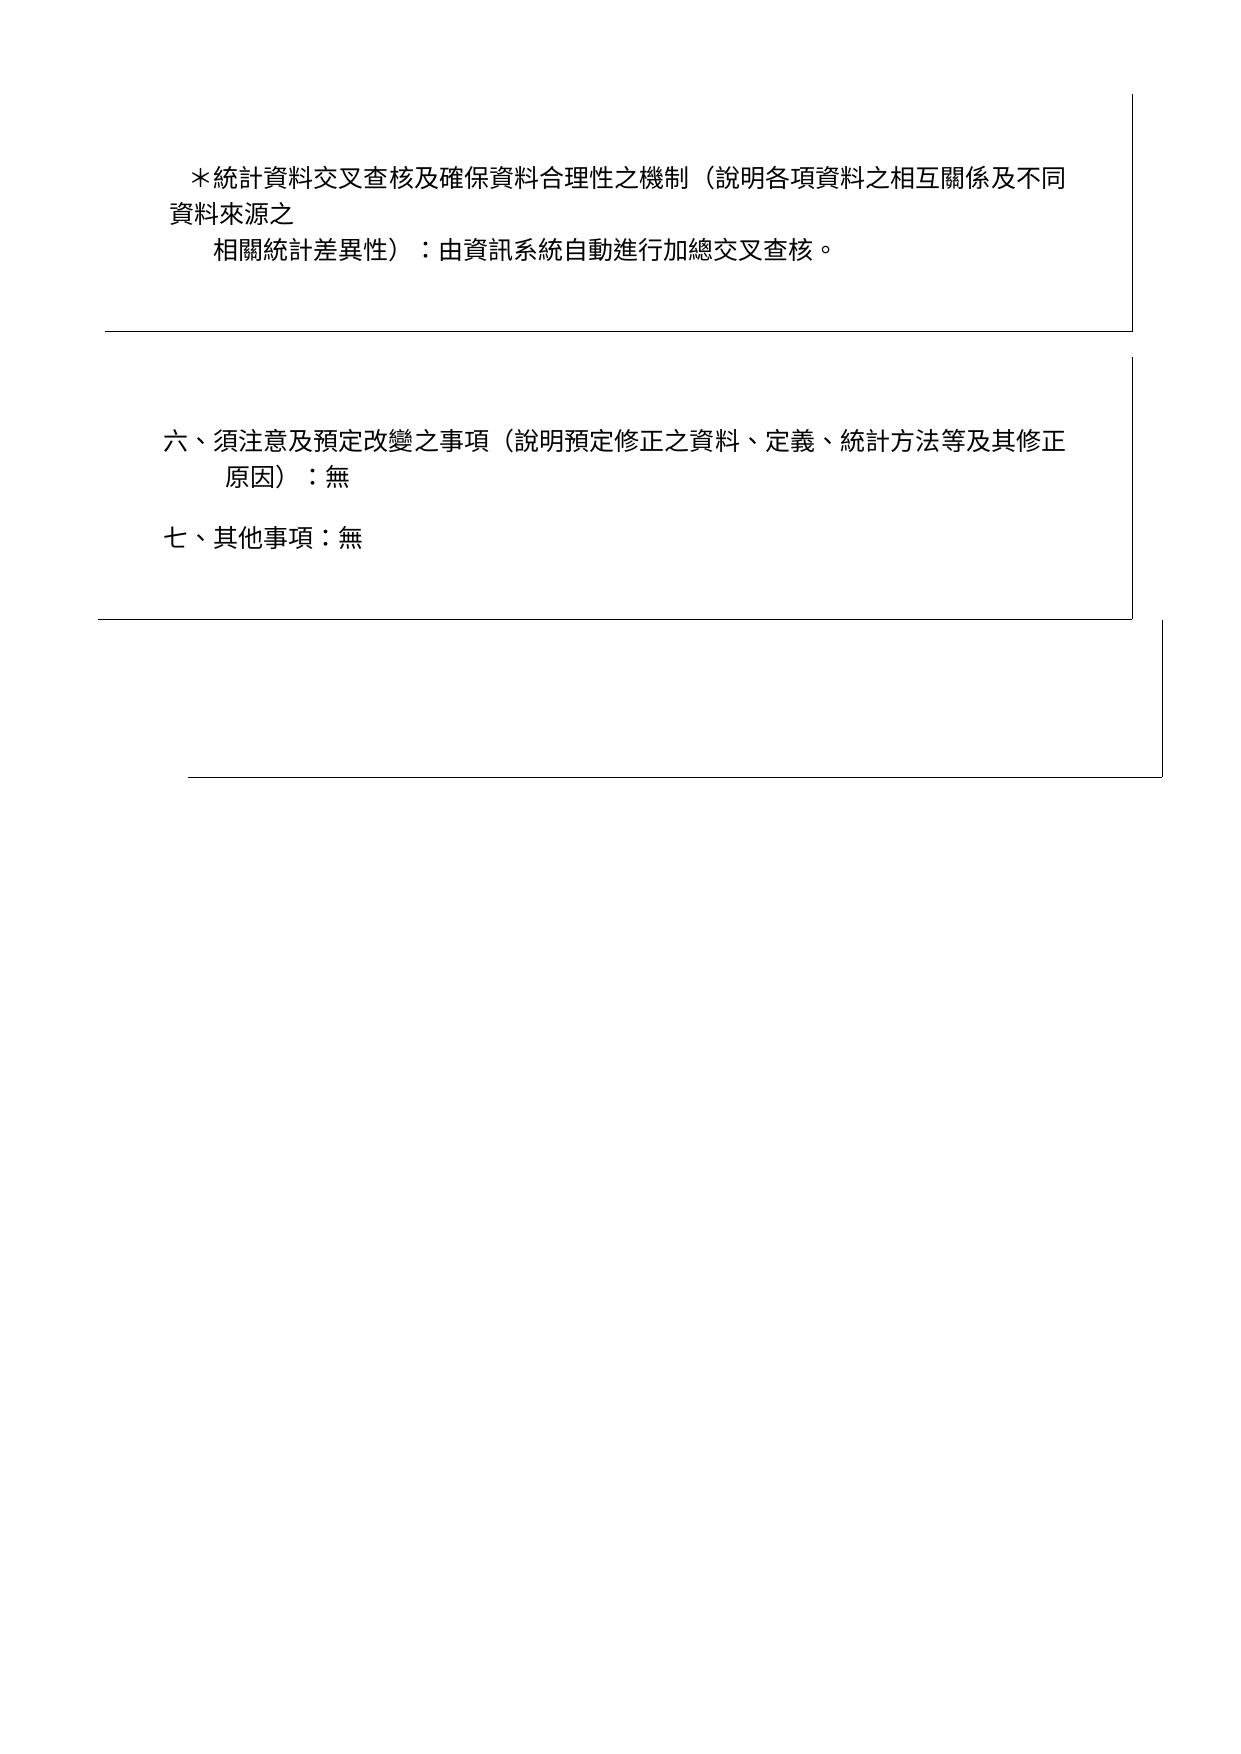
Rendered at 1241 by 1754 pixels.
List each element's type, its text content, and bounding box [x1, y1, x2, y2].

table_header ＊統計資料交叉查核及確保資料合理性之機制（說明各項資料之相互關係及不同資料來源之 相關統計差異性）：由資訊系統自動進行加總交叉查核。 六、須注意及預定改變之事項（說明預定修正之資料、定義、統計方法等及其修正原因）：無 七、其他事項：無 [86, 94, 1144, 619]
